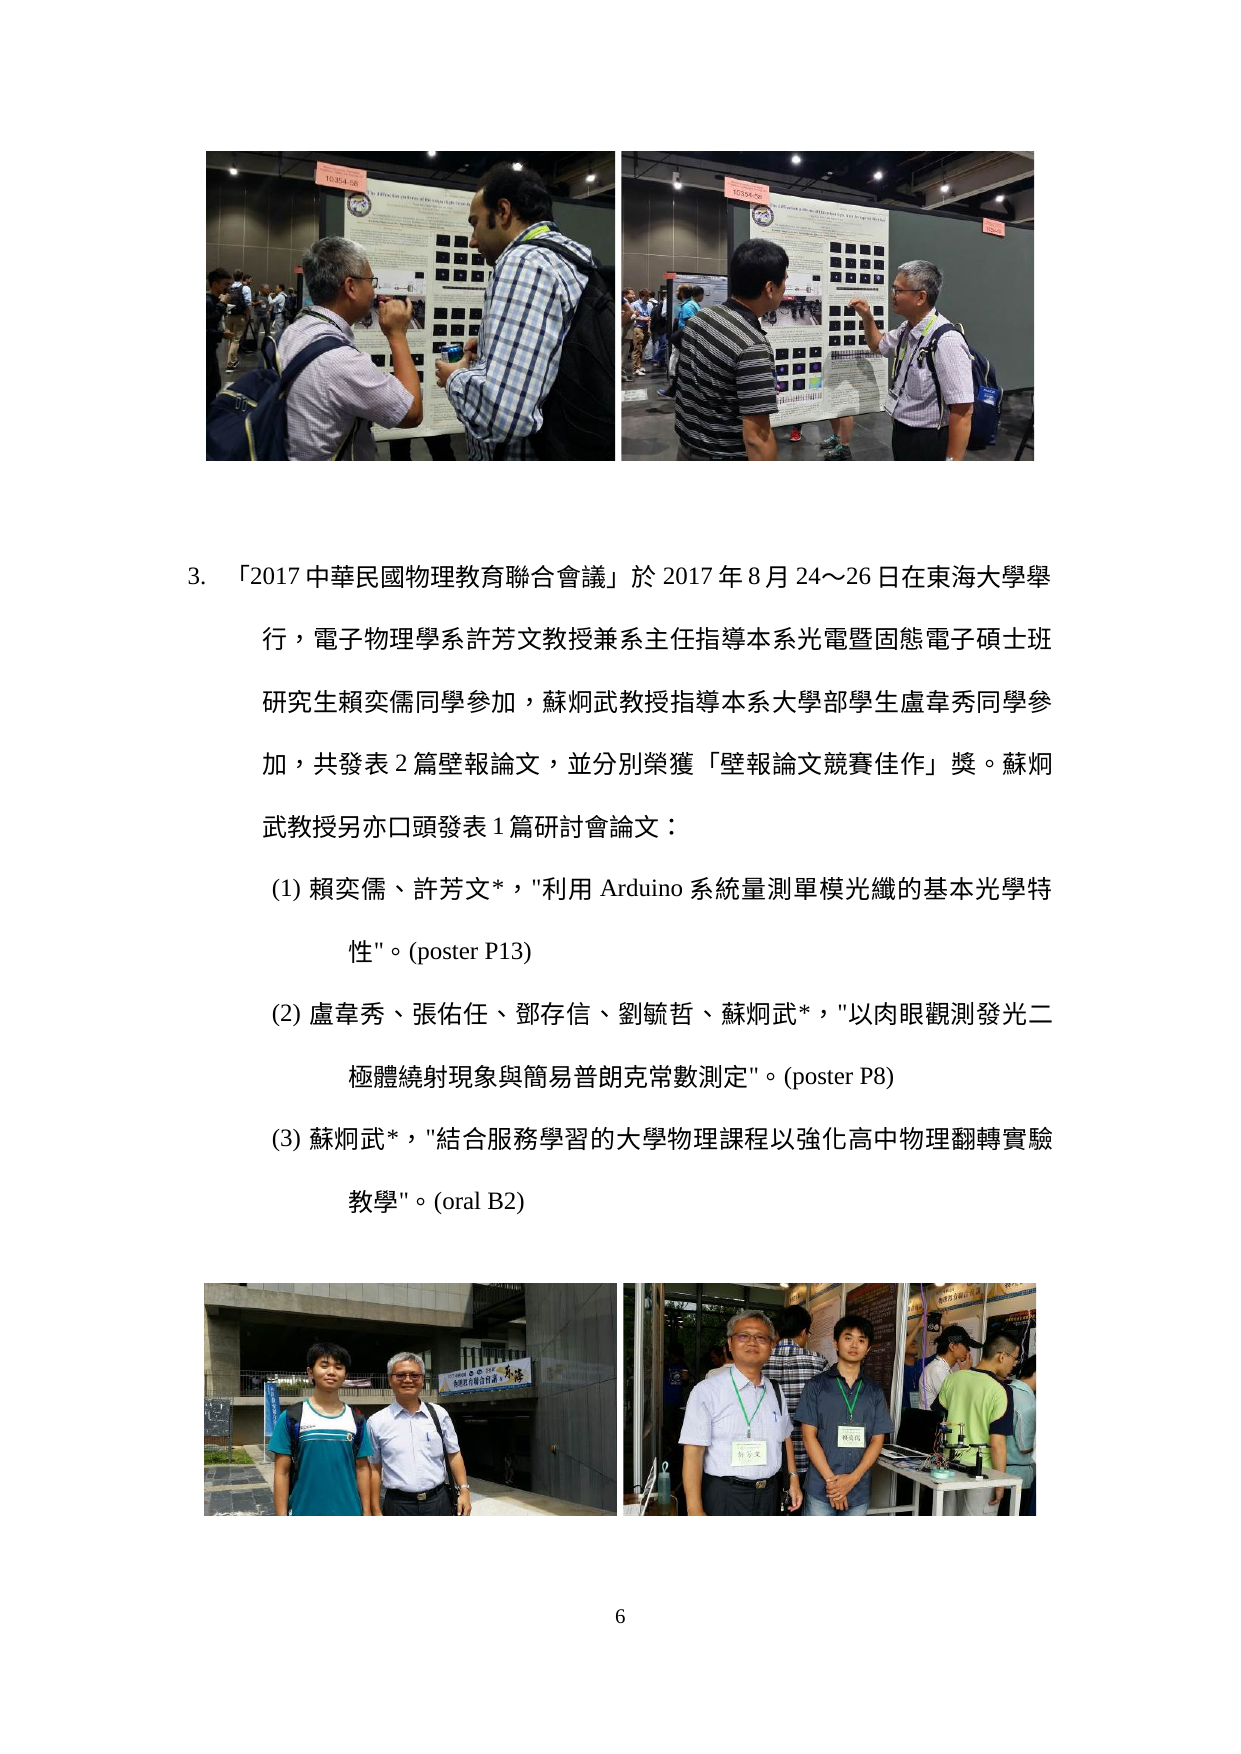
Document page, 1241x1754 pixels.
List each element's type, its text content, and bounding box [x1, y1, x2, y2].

list 「2017中華民國物理教育聯合會議」於2017年8月24～26日在東海大學舉行，電子物理學系許芳文教授兼系主任指導本系光電暨固態電子碩士班研究生賴奕儒同學參加，蘇炯武教授指導本系大學部學生盧韋秀同學參加，共發表2篇壁報論文，並分別榮獲「壁報論文競賽佳作」獎。蘇炯武教授另亦口頭發表1篇研討會論文： [187, 534, 1053, 846]
list 盧韋秀、張佑任、鄧存信、劉毓哲、蘇炯武*，"以肉眼觀測發光二極體繞射現象與簡易普朗克常數測定"。(poster P8) [272, 971, 1053, 1096]
list 賴奕儒、許芳文*，"利用Arduino系統量測單模光纖的基本光學特性"。(poster P13) [272, 846, 1053, 971]
list 蘇炯武*，"結合服務學習的大學物理課程以強化高中物理翻轉實驗教學"。(oral B2) [272, 1096, 1053, 1221]
